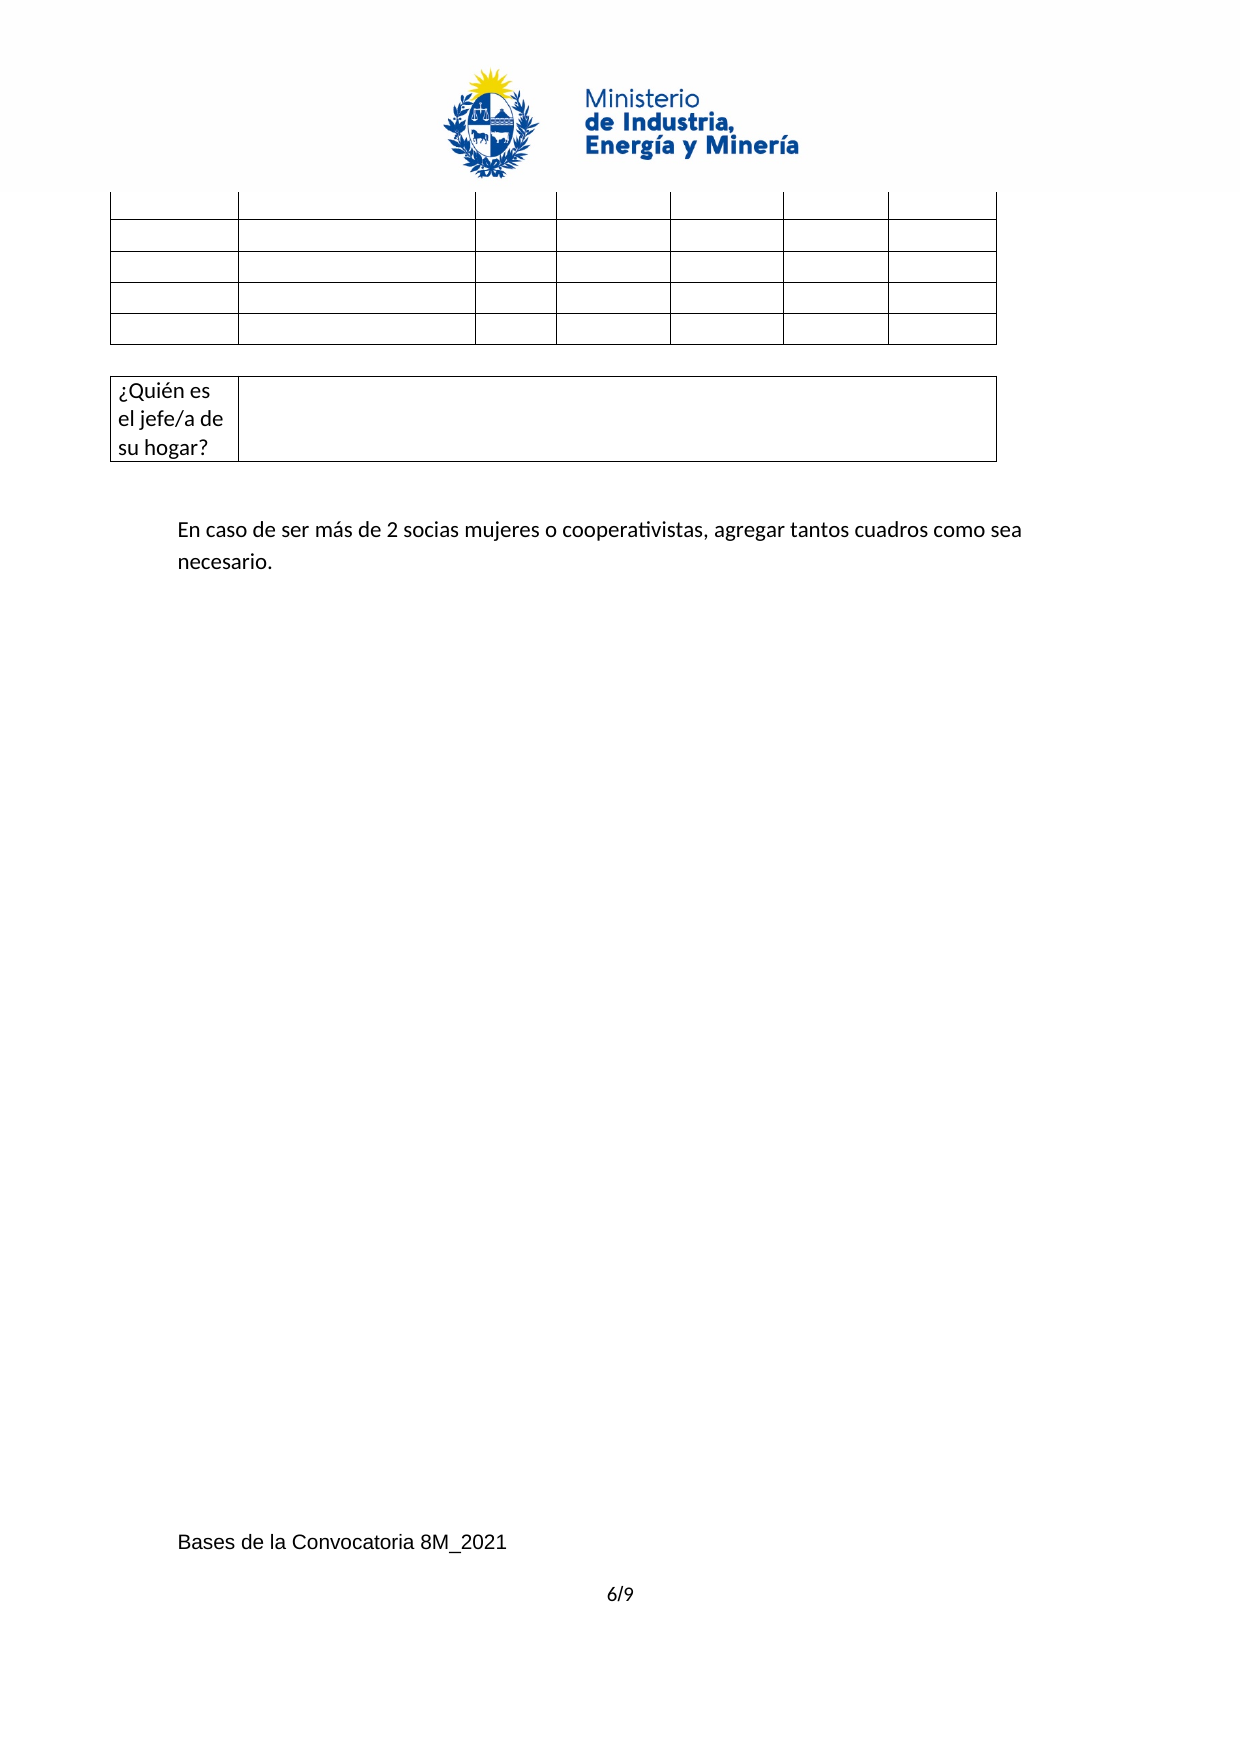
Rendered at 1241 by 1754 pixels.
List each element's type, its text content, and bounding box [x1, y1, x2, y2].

table_cell [557, 220, 670, 251]
table_cell [476, 252, 556, 282]
table_cell [111, 314, 238, 344]
table_cell [784, 283, 888, 313]
table_cell [476, 220, 556, 251]
table_cell [111, 252, 238, 282]
table_cell [111, 192, 238, 219]
table_cell [557, 283, 670, 313]
table_cell [111, 283, 238, 313]
table_cell ¿Quién es el jefe/a de su hogar? [111, 377, 238, 461]
table_cell [671, 283, 783, 313]
table_cell [239, 252, 475, 282]
table_cell [239, 314, 475, 344]
table_cell [476, 314, 556, 344]
table_cell [111, 220, 238, 251]
table_cell [557, 314, 670, 344]
table_cell [784, 314, 888, 344]
table_cell [889, 283, 996, 313]
table_cell [557, 252, 670, 282]
table_cell [784, 192, 888, 219]
table_cell [671, 220, 783, 251]
table_cell [671, 192, 783, 219]
table_cell [239, 283, 475, 313]
table_cell [889, 314, 996, 344]
text En caso de ser más de 2 socias mujeres o cooperativistas, agregar tantos cuadros como sea necesario. [177, 515, 1063, 575]
table_cell [239, 377, 996, 461]
table_cell [671, 345, 783, 376]
table_cell [476, 345, 557, 376]
table_cell [239, 220, 475, 251]
table_cell [784, 220, 888, 251]
table_cell [557, 345, 671, 376]
table_cell [239, 192, 475, 219]
table_cell [784, 252, 888, 282]
table_cell [889, 252, 996, 282]
table_cell [476, 283, 556, 313]
table_cell [557, 192, 670, 219]
table_cell [889, 220, 996, 251]
table_cell [889, 192, 996, 219]
table_cell [888, 345, 996, 376]
table_cell [671, 314, 783, 344]
table_cell [238, 345, 476, 376]
table_cell [784, 345, 888, 376]
table_cell [111, 345, 238, 376]
table_cell [476, 192, 556, 219]
table_cell [671, 252, 783, 282]
